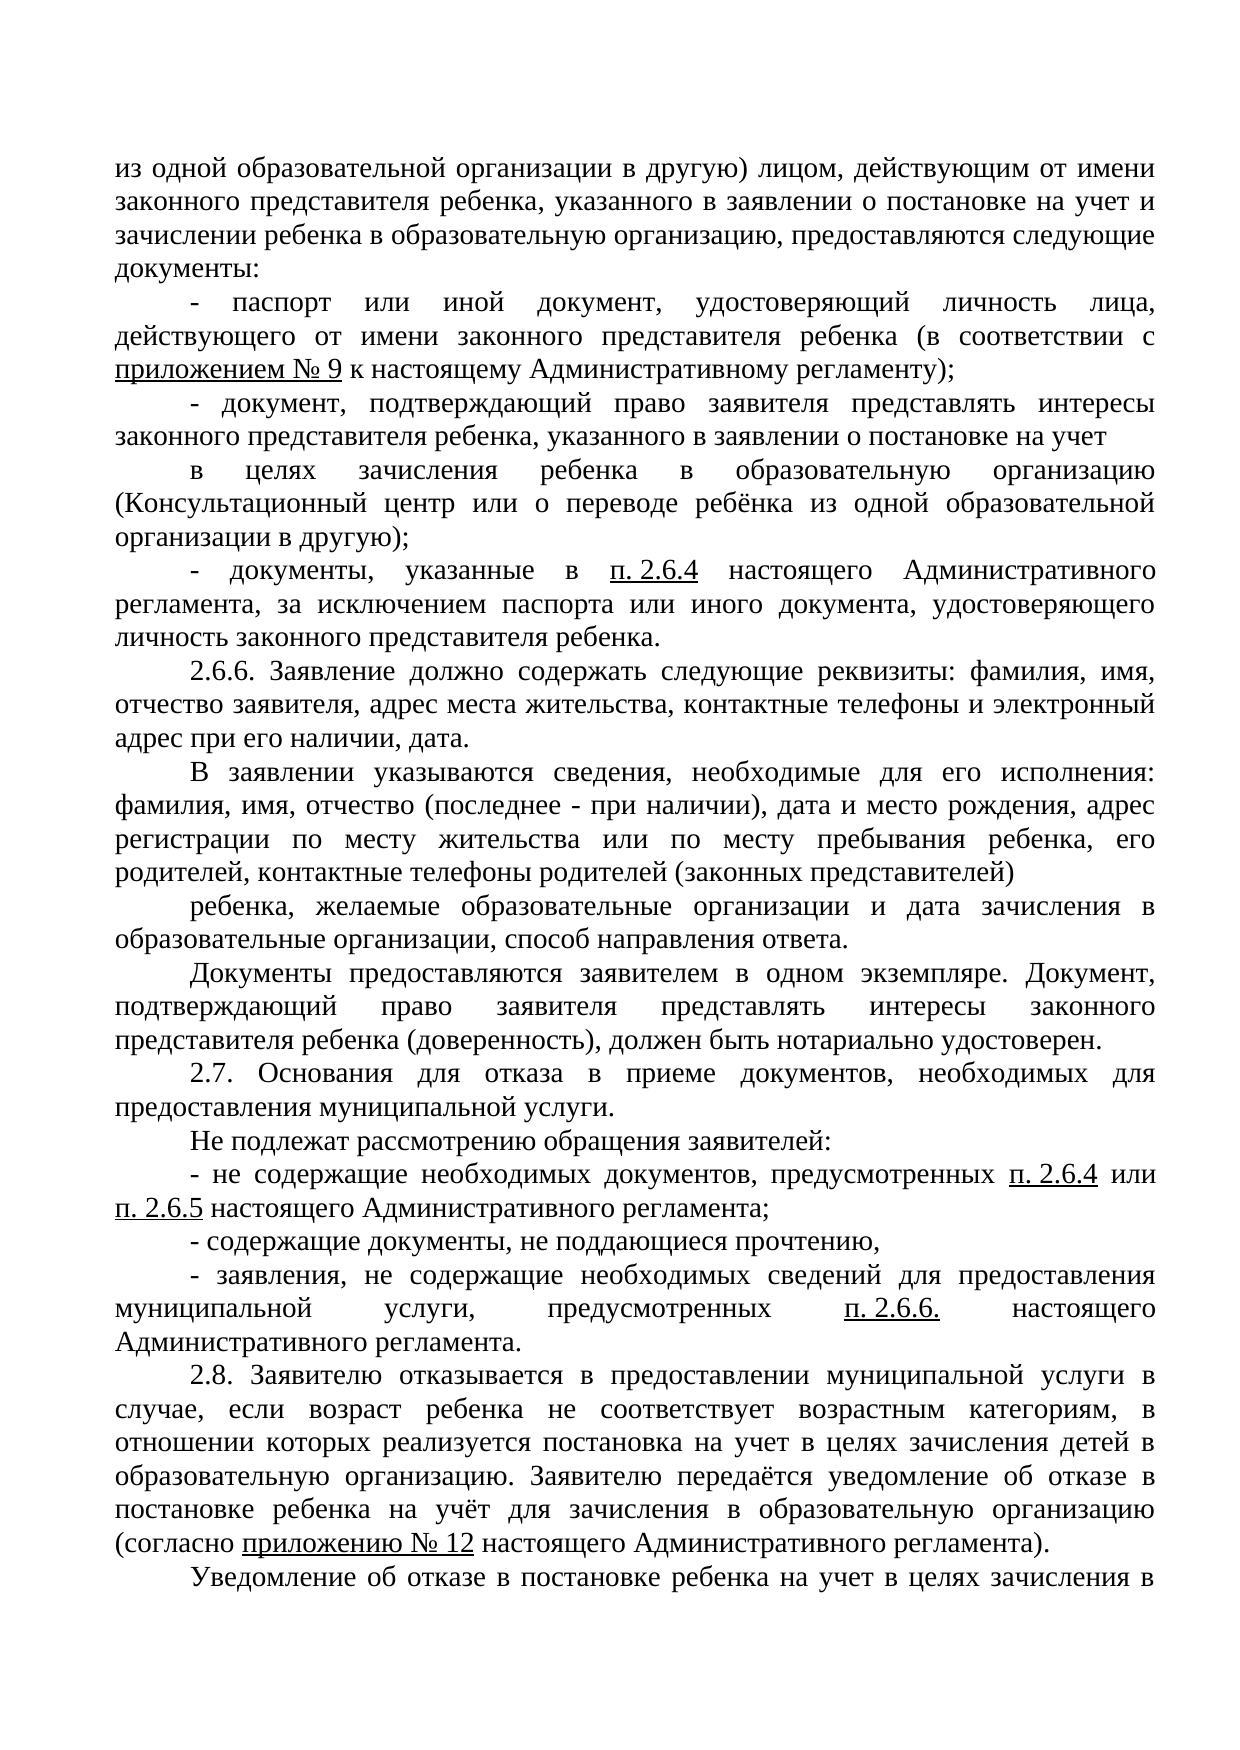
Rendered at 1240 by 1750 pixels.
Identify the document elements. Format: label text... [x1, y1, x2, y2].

text 2.7. Основания для отказа в приеме документов, необходимых для предоставления муниципальной услуги. [114, 1056, 1156, 1123]
text В заявлении указываются сведения, необходимые для его исполнения: фамилия, имя, отчество (последнее - при наличии), дата и место рождения, адрес регистрации по месту жительства или по месту пребывания ребенка, его родителей, контактные телефоны родителей (законных представителей) [114, 754, 1156, 888]
text из одной образовательной организации в другую) лицом, действующим от имени законного представителя ребенка, указанного в заявлении о постановке на учет и зачислении ребенка в образовательную организацию, предоставляются следующие документы: [114, 150, 1156, 284]
text - не содержащие необходимых документов, предусмотренных п. 2.6.4 или п. 2.6.5 настоящего Административного регламента; [114, 1156, 1156, 1223]
text 2.6.6. Заявление должно содержать следующие реквизиты: фамилия, имя, отчество заявителя, адрес места жительства, контактные телефоны и электронный адрес при его наличии, дата. [114, 653, 1156, 754]
text - содержащие документы, не поддающиеся прочтению, [114, 1223, 1156, 1257]
text - заявления, не содержащие необходимых сведений для предоставления муниципальной услуги, предусмотренных п. 2.6.6. настоящего Административного регламента. [114, 1257, 1156, 1357]
text Документы предоставляются заявителем в одном экземпляре. Документ, подтверждающий право заявителя представлять интересы законного представителя ребенка (доверенность), должен быть нотариально удостоверен. [114, 955, 1156, 1056]
text ребенка, желаемые образовательные организации и дата зачисления в образовательные организации, способ направления ответа. [114, 888, 1156, 955]
text - документ, подтверждающий право заявителя представлять интересы законного представителя ребенка, указанного в заявлении о постановке на учет [114, 385, 1156, 452]
text - документы, указанные в п. 2.6.4 настоящего Административного регламента, за исключением паспорта или иного документа, удостоверяющего личность законного представителя ребенка. [114, 552, 1156, 653]
text Уведомление об отказе в постановке ребенка на учет в целях зачисления в [114, 1559, 1156, 1592]
text в целях зачисления ребенка в образовательную организацию (Консультационный центр или о переводе ребёнка из одной образовательной организации в другую); [114, 452, 1156, 552]
text - паспорт или иной документ, удостоверяющий личность лица, действующего от имени законного представителя ребенка (в соответствии с приложением № 9 к настоящему Административному регламенту); [114, 284, 1156, 385]
text 2.8. Заявителю отказывается в предоставлении муниципальной услуги в случае, если возраст ребенка не соответствует возрастным категориям, в отношении которых реализуется постановка на учет в целях зачисления детей в образовательную организацию. Заявителю передаётся уведомление об отказе в постановке ребенка на учёт для зачисления в образовательную организацию (согласно приложению № 12 настоящего Административного регламента). [114, 1357, 1156, 1559]
text Не подлежат рассмотрению обращения заявителей: [114, 1123, 1156, 1156]
